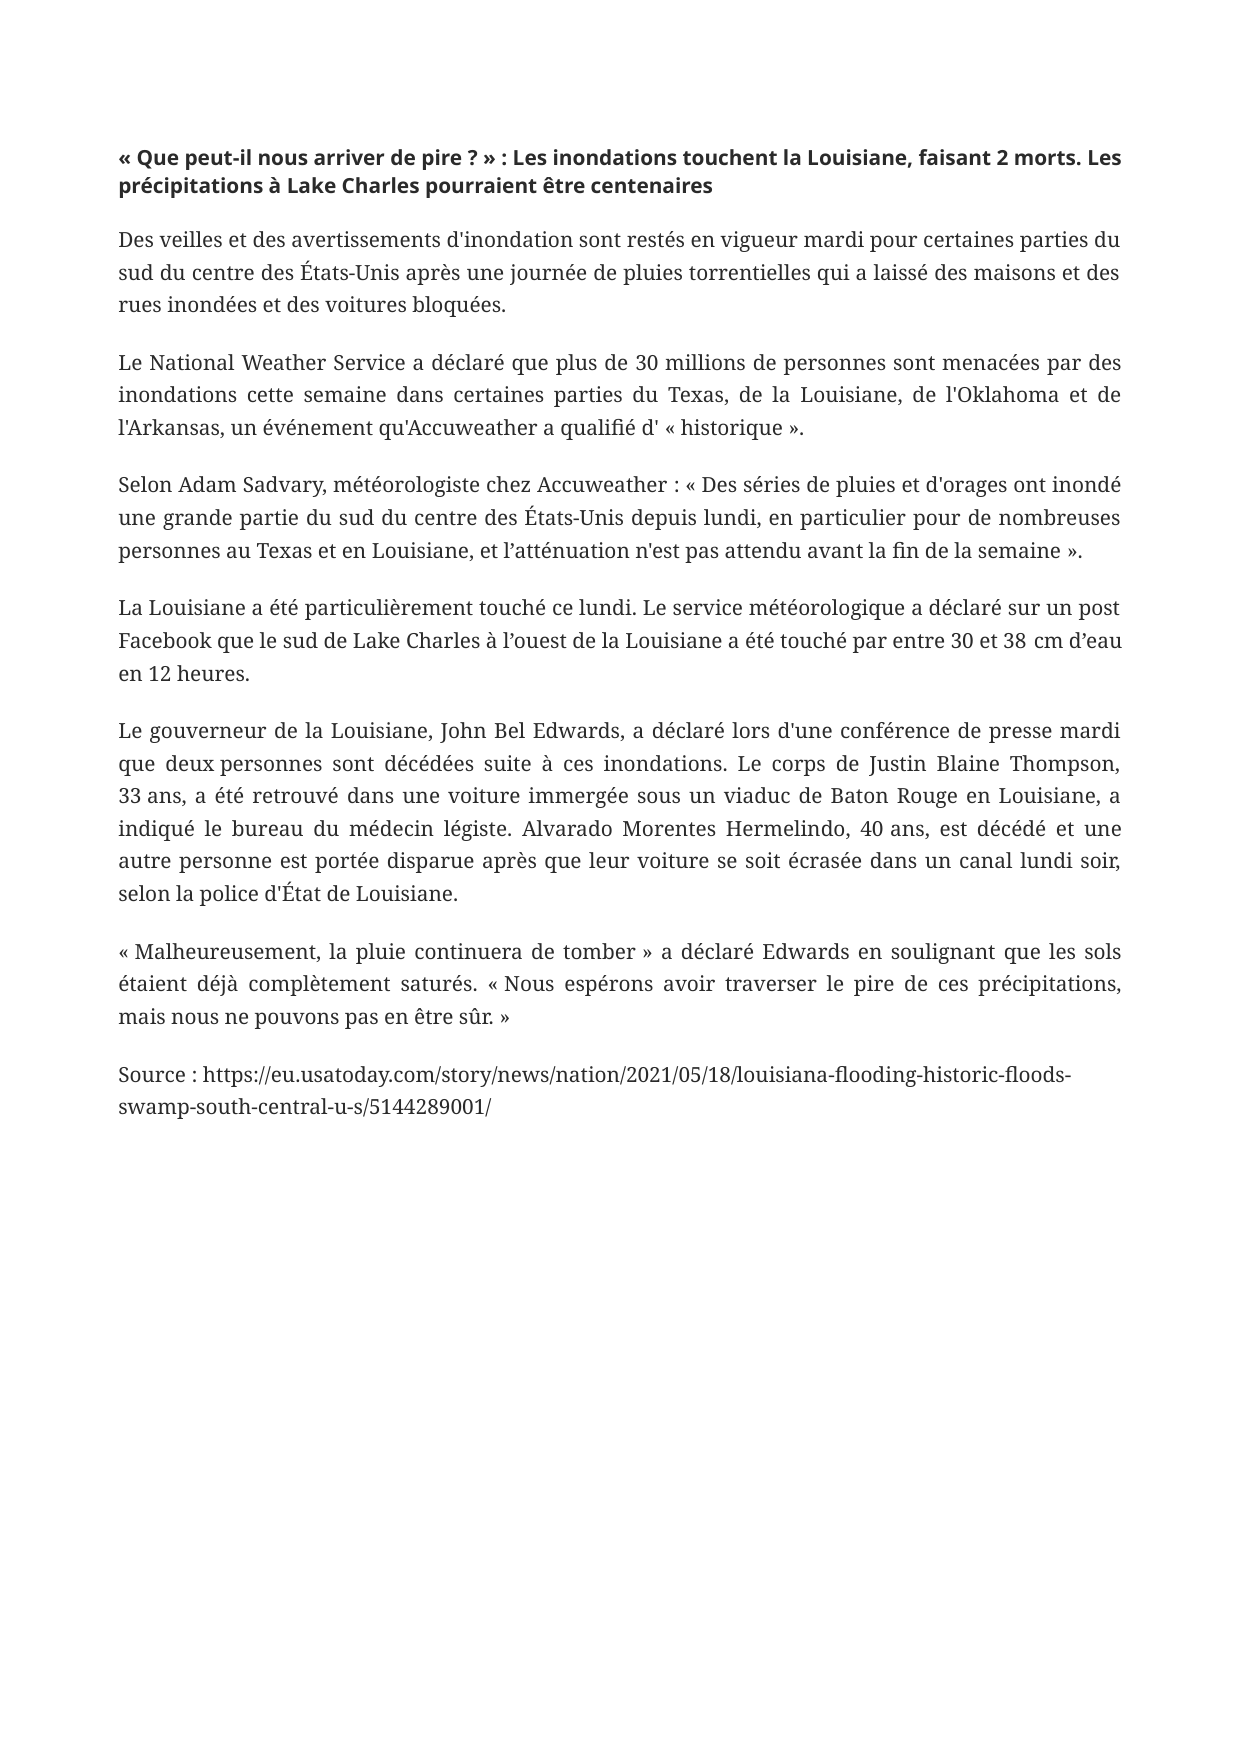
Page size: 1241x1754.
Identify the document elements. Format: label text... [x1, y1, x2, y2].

text Source : https://eu.usatoday.com/story/news/nation/2021/05/18/louisiana-flooding-historic-floods-swamp-south-central-u-s/5144289001/ [118, 1060, 1122, 1121]
text Le gouverneur de la Louisiane, John Bel Edwards, a déclaré lors d'une conférence de presse mardi que deux personnes sont décédées suite à ces inondations. Le corps de Justin Blaine Thompson, 33 ans, a été retrouvé dans une voiture immergée sous un viaduc de Baton Rouge en Louisiane, a indiqué le bureau du médecin légiste. Alvarado Morentes Hermelindo, 40 ans, est décédé et une autre personne est portée disparue après que leur voiture se soit écrasée dans un canal lundi soir, selon la police d'État de Louisiane. [118, 716, 1122, 908]
text Le National Weather Service a déclaré que plus de 30 millions de personnes sont menacées par des inondations cette semaine dans certaines parties du Texas, de la Louisiane, de l'Oklahoma et de l'Arkansas, un événement qu'Accuweather a qualifié d' « historique ». [118, 348, 1122, 441]
text La Louisiane a été particulièrement touché ce lundi. Le service météorologique a déclaré sur un post Facebook que le sud de Lake Charles à l’ouest de la Louisiane a été touché par entre 30 et 38 cm d’eau en 12 heures. [118, 593, 1122, 687]
subtitle « Que peut-il nous arriver de pire ? » : Les inondations touchent la Louisiane, faisant 2 morts. Les précipitations à Lake Charles pourraient être centenaires [118, 143, 1122, 200]
text « Malheureusement, la pluie continuera de tomber » a déclaré Edwards en soulignant que les sols étaient déjà complètement saturés. « Nous espérons avoir traverser le pire de ces précipitations, mais nous ne pouvons pas en être sûr. » [118, 937, 1122, 1031]
text Selon Adam Sadvary, météorologiste chez Accuweather : « Des séries de pluies et d'orages ont inondé une grande partie du sud du centre des États-Unis depuis lundi, en particulier pour de nombreuses personnes au Texas et en Louisiane, et l’atténuation n'est pas attendu avant la fin de la semaine ». [118, 471, 1122, 564]
text Des veilles et des avertissements d'inondation sont restés en vigueur mardi pour certaines parties du sud du centre des États-Unis après une journée de pluies torrentielles qui a laissé des maisons et des rues inondées et des voitures bloquées. [118, 225, 1122, 319]
